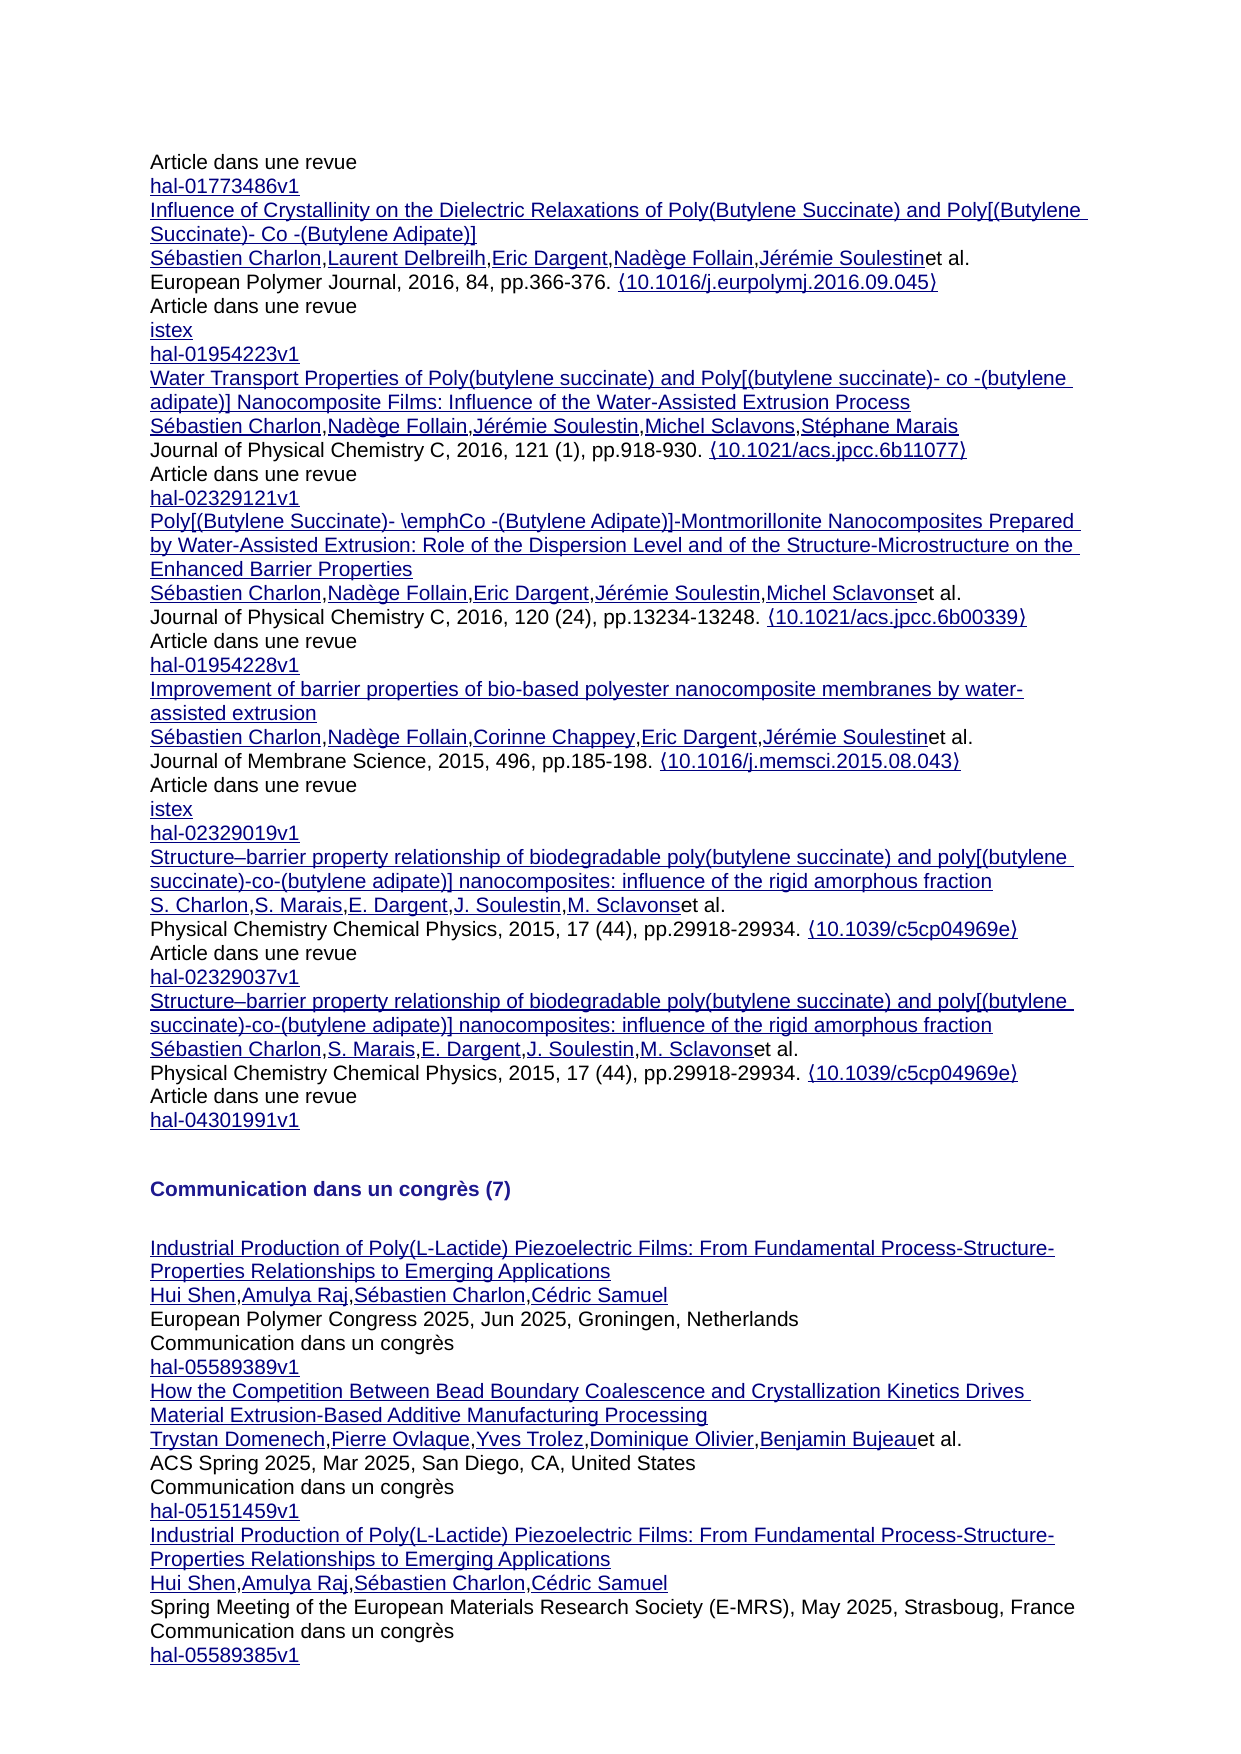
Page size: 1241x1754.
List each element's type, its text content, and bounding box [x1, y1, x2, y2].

table_cell Industrial Production of Poly(L-Lactide) Piezoelectric Films: From Fundamental Process-Structure-Properties Relationships to Emerging Applications Hui Shen,Amulya Raj,Sébastien Charlon,Cédric Samuel Spring Meeting of the European Materials Research Society (E-MRS), May 2025, Strasboug, France Communication dans un congrès hal-05589385v1 [150, 1523, 1090, 1667]
table_cell Poly[(Butylene Succinate)- \emphCo -(Butylene Adipate)]-Montmorillonite Nanocomposites Prepared by Water-Assisted Extrusion: Role of the Dispersion Level and of the Structure-Microstructure on the Enhanced Barrier Properties Sébastien Charlon,Nadège Follain,Eric Dargent,Jérémie Soulestin,Michel Sclavonset al. Journal of Physical Chemistry C, 2016, 120 (24), pp.13234-13248. ⟨10.1021/acs.jpcc.6b00339⟩ Article dans une revue hal-01954228v1 [150, 509, 1090, 677]
table_cell Improvement of barrier properties of bio-based polyester nanocomposite membranes by water-assisted extrusion Sébastien Charlon,Nadège Follain,Corinne Chappey,Eric Dargent,Jérémie Soulestinet al. Journal of Membrane Science, 2015, 496, pp.185-198. ⟨10.1016/j.memsci.2015.08.043⟩ Article dans une revue istex hal-02329019v1 [150, 677, 1090, 845]
subtitle Communication dans un congrès (7) [150, 1177, 1090, 1201]
table_cell Influence of Crystallinity on the Dielectric Relaxations of Poly(Butylene Succinate) and Poly[(Butylene Succinate)- Co -(Butylene Adipate)] Sébastien Charlon,Laurent Delbreilh,Eric Dargent,Nadège Follain,Jérémie Soulestinet al. European Polymer Journal, 2016, 84, pp.366-376. ⟨10.1016/j.eurpolymj.2016.09.045⟩ Article dans une revue istex hal-01954223v1 [150, 198, 1090, 366]
table_cell Article dans une revue hal-01773486v1 [150, 150, 1090, 198]
table_header Industrial Production of Poly(L-Lactide) Piezoelectric Films: From Fundamental Process-Structure-Properties Relationships to Emerging Applications Hui Shen,Amulya Raj,Sébastien Charlon,Cédric Samuel European Polymer Congress 2025, Jun 2025, Groningen, Netherlands Communication dans un congrès hal-05589389v1 [150, 1235, 1090, 1379]
table_cell Structure–barrier property relationship of biodegradable poly(butylene succinate) and poly[(butylene succinate)-co-(butylene adipate)] nanocomposites: influence of the rigid amorphous fraction S. Charlon,S. Marais,E. Dargent,J. Soulestin,M. Sclavonset al. Physical Chemistry Chemical Physics, 2015, 17 (44), pp.29918-29934. ⟨10.1039/c5cp04969e⟩ Article dans une revue hal-02329037v1 [150, 845, 1090, 988]
table_cell How the Competition Between Bead Boundary Coalescence and Crystallization Kinetics Drives Material Extrusion-Based Additive Manufacturing Processing Trystan Domenech,Pierre Ovlaque,Yves Trolez,Dominique Olivier,Benjamin Bujeauet al. ACS Spring 2025, Mar 2025, San Diego, CA, United States Communication dans un congrès hal-05151459v1 [150, 1379, 1090, 1523]
table_cell Water Transport Properties of Poly(butylene succinate) and Poly[(butylene succinate)- co -(butylene adipate)] Nanocomposite Films: Influence of the Water-Assisted Extrusion Process Sébastien Charlon,Nadège Follain,Jérémie Soulestin,Michel Sclavons,Stéphane Marais Journal of Physical Chemistry C, 2016, 121 (1), pp.918-930. ⟨10.1021/acs.jpcc.6b11077⟩ Article dans une revue hal-02329121v1 [150, 366, 1090, 509]
table_cell Structure–barrier property relationship of biodegradable poly(butylene succinate) and poly[(butylene succinate)-co-(butylene adipate)] nanocomposites: influence of the rigid amorphous fraction Sébastien Charlon,S. Marais,E. Dargent,J. Soulestin,M. Sclavonset al. Physical Chemistry Chemical Physics, 2015, 17 (44), pp.29918-29934. ⟨10.1039/c5cp04969e⟩ Article dans une revue hal-04301991v1 [150, 989, 1090, 1132]
